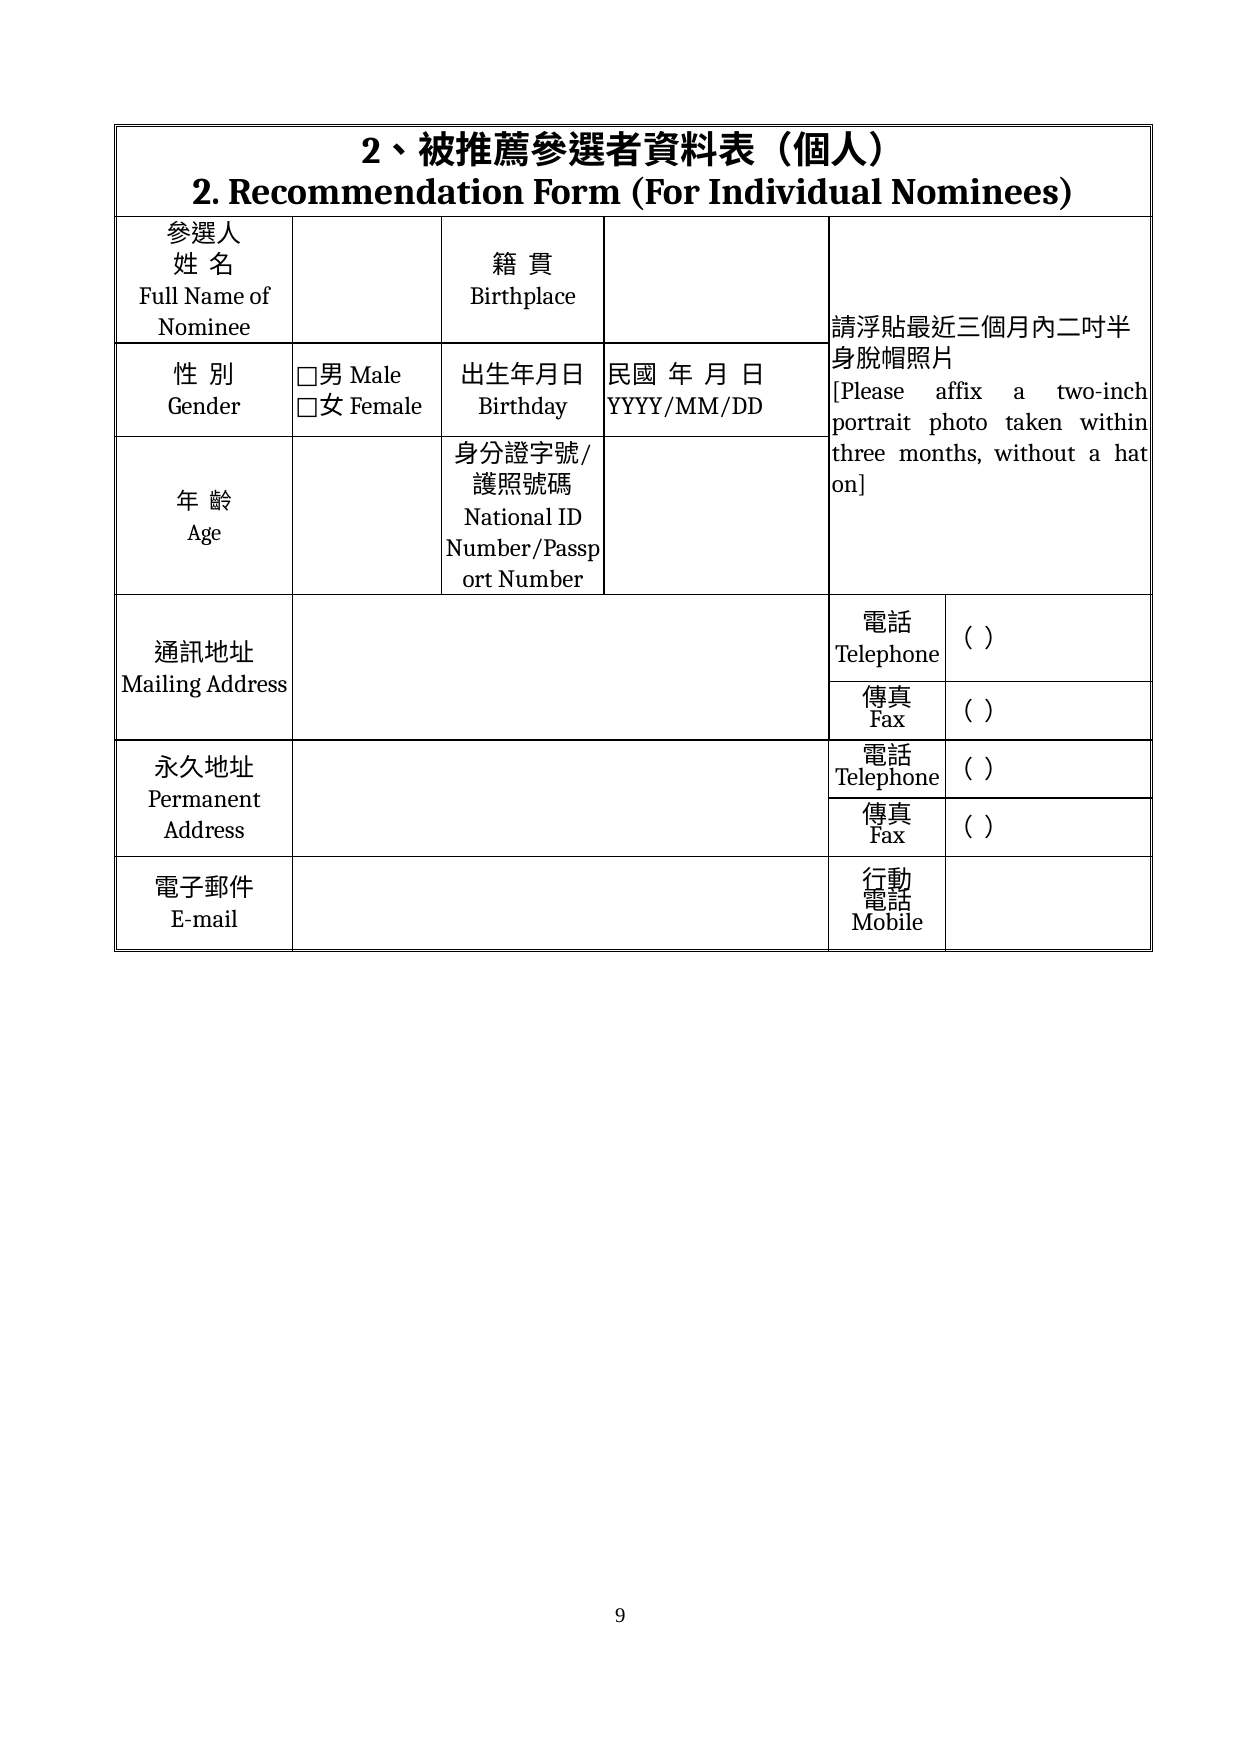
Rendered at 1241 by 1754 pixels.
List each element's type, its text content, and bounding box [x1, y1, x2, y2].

table_cell [293, 437, 441, 594]
table_cell 傳真 Fax [830, 682, 945, 739]
table_cell 參選人 姓 名 Full Name of Nominee [117, 217, 292, 342]
table_cell 請浮貼最近三個月內二吋半身脫帽照片 [Please affix a two-inch portrait photo taken within three months, without a hat on] [830, 217, 1150, 594]
table_cell 身分證字號/護照號碼 National ID Number/Passport Number [442, 437, 603, 594]
table_cell [605, 217, 828, 342]
table_cell 永久地址 Permanent Address [117, 741, 292, 856]
table_cell 出生年月日 Birthday [442, 344, 603, 436]
table_cell 性 別 Gender [117, 344, 292, 436]
table_cell （ ） [946, 741, 1150, 797]
table_cell [293, 595, 828, 739]
table_cell 民國 年 月 日 YYYY/MM/DD [605, 344, 828, 436]
table_cell （ ） [946, 595, 1150, 681]
table_cell □男 Male □女 Female [293, 344, 441, 436]
table_cell [946, 857, 1150, 948]
table_cell （ ） [946, 682, 1150, 739]
table_cell 電子郵件 E-mail [117, 857, 292, 948]
table_cell （ ） [946, 799, 1150, 856]
table_cell 傳真 Fax [829, 799, 945, 856]
table_cell [293, 741, 828, 856]
table_cell 通訊地址 Mailing Address [117, 595, 292, 739]
table_cell 電話 Telephone [829, 741, 945, 797]
table_cell 行動 電話 Mobile [829, 857, 945, 948]
table_cell [605, 437, 828, 594]
table_cell 籍 貫 Birthplace [442, 217, 603, 342]
table_cell 年 齡 Age [117, 437, 292, 594]
table_cell [293, 857, 828, 948]
table_header 2、被推薦參選者資料表（個人） 2. Recommendation Form (For Individual Nominees) [117, 127, 1150, 216]
table_cell 電話Telephone [830, 595, 945, 681]
table_cell [293, 217, 441, 342]
